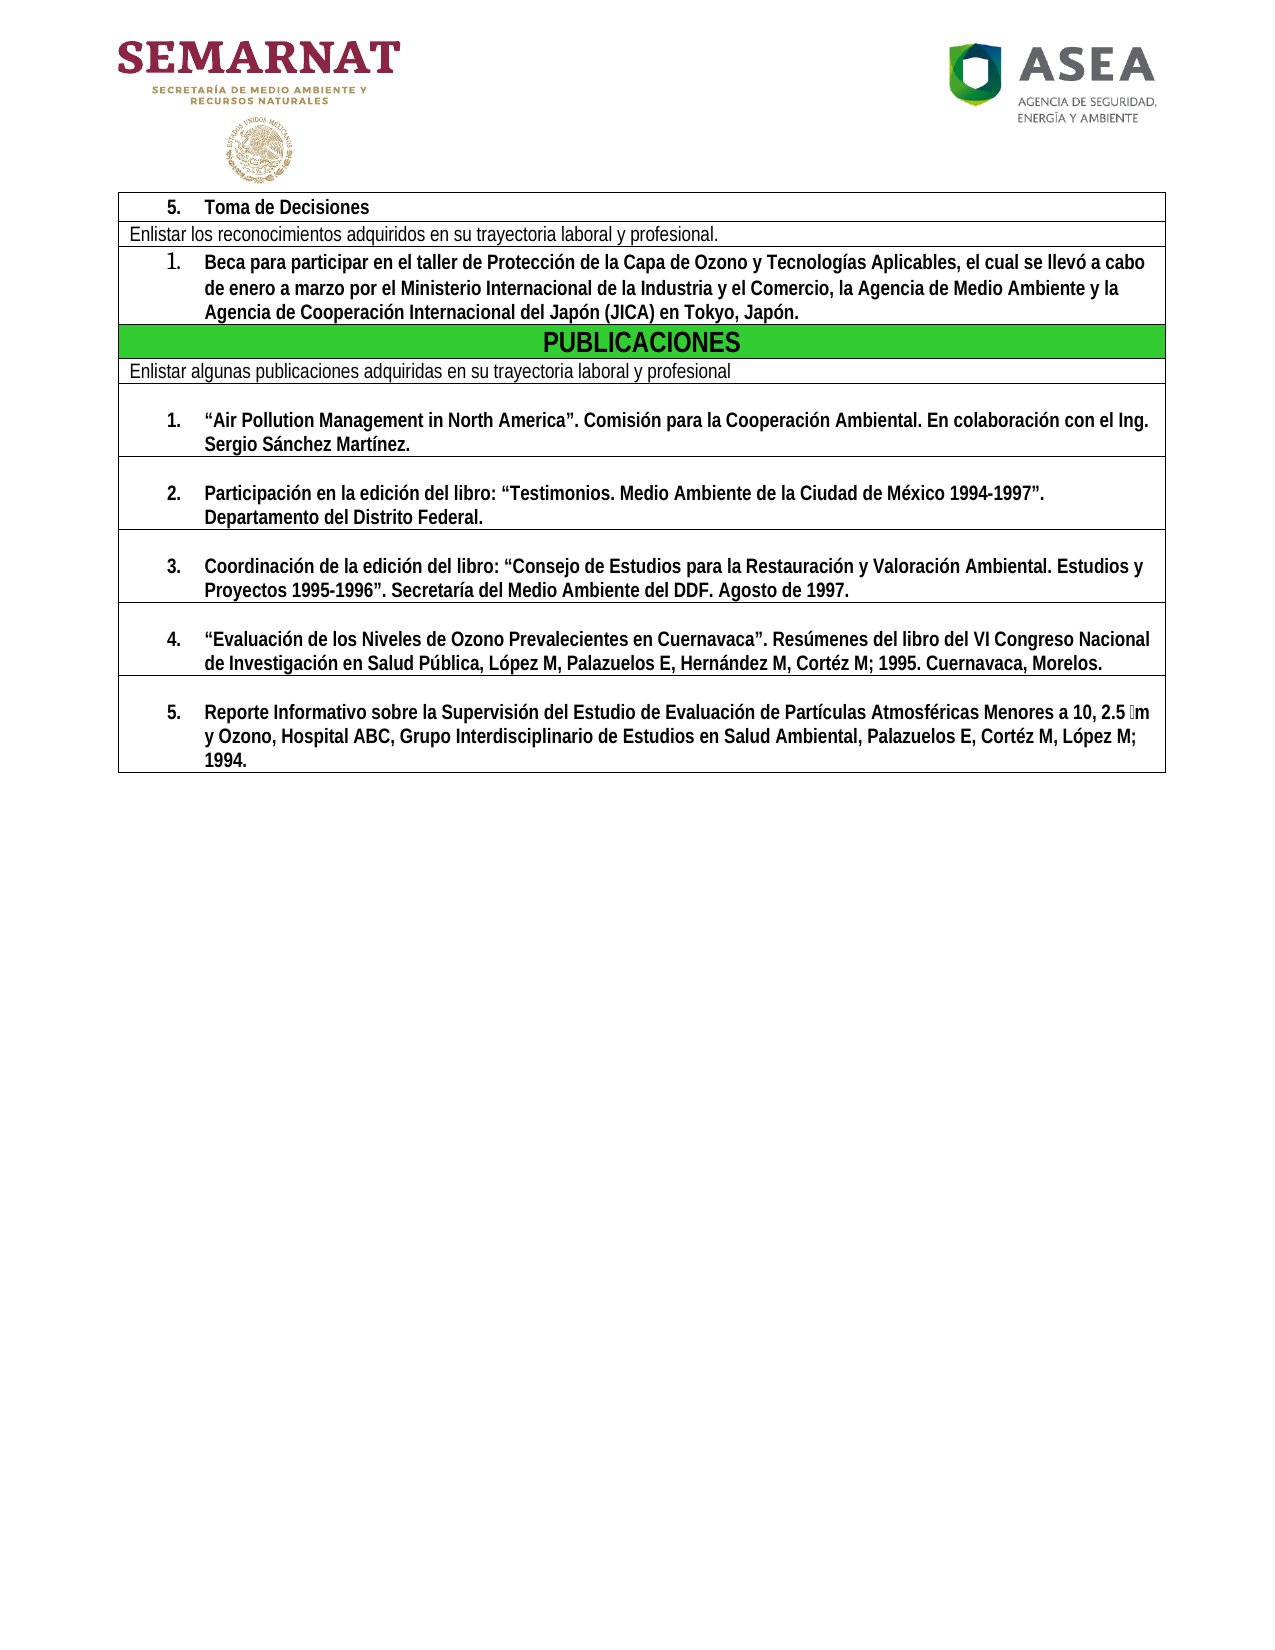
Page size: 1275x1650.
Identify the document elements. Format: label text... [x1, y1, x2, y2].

table_cell Coordinación de la edición del libro: “Consejo de Estudios para la Restauración y Valoración Ambiental. Estudios y Proyectos 1995-1996”. Secretaría del Medio Ambiente del DDF. Agosto de 1997. [119, 530, 1165, 602]
table_cell Participación en la edición del libro: “Testimonios. Medio Ambiente de la Ciudad de México 1994-1997”. Departamento del Distrito Federal. [119, 457, 1165, 529]
table_cell Enlistar algunas publicaciones adquiridas en su trayectoria laboral y profesional [119, 359, 1165, 383]
table_cell “Evaluación de los Niveles de Ozono Prevalecientes en Cuernavaca”. Resúmenes del libro del VI Congreso Nacional de Investigación en Salud Pública, López M, Palazuelos E, Hernández M, Cortéz M; 1995. Cuernavaca, Morelos. [119, 603, 1165, 675]
table_cell “Air Pollution Management in North America”. Comisión para la Cooperación Ambiental. En colaboración con el Ing. Sergio Sánchez Martínez. [119, 384, 1165, 456]
table_cell Reporte Informativo sobre la Supervisión del Estudio de Evaluación de Partículas Atmosféricas Menores a 10, 2.5 m y Ozono, Hospital ABC, Grupo Interdisciplinario de Estudios en Salud Ambiental, Palazuelos E, Cortéz M, López M; 1994. [119, 676, 1165, 772]
table_cell Beca para participar en el taller de Protección de la Capa de Ozono y Tecnologías Aplicables, el cual se llevó a cabo de enero a marzo por el Ministerio Internacional de la Industria y el Comercio, la Agencia de Medio Ambiente y la Agencia de Cooperación Internacional del Japón (JICA) en Tokyo, Japón. [119, 247, 1165, 324]
table_cell PUBLICACIONES [119, 325, 1165, 358]
table_cell Toma de Decisiones [119, 193, 1165, 221]
table_cell Enlistar los reconocimientos adquiridos en su trayectoria laboral y profesional. [119, 222, 1165, 246]
